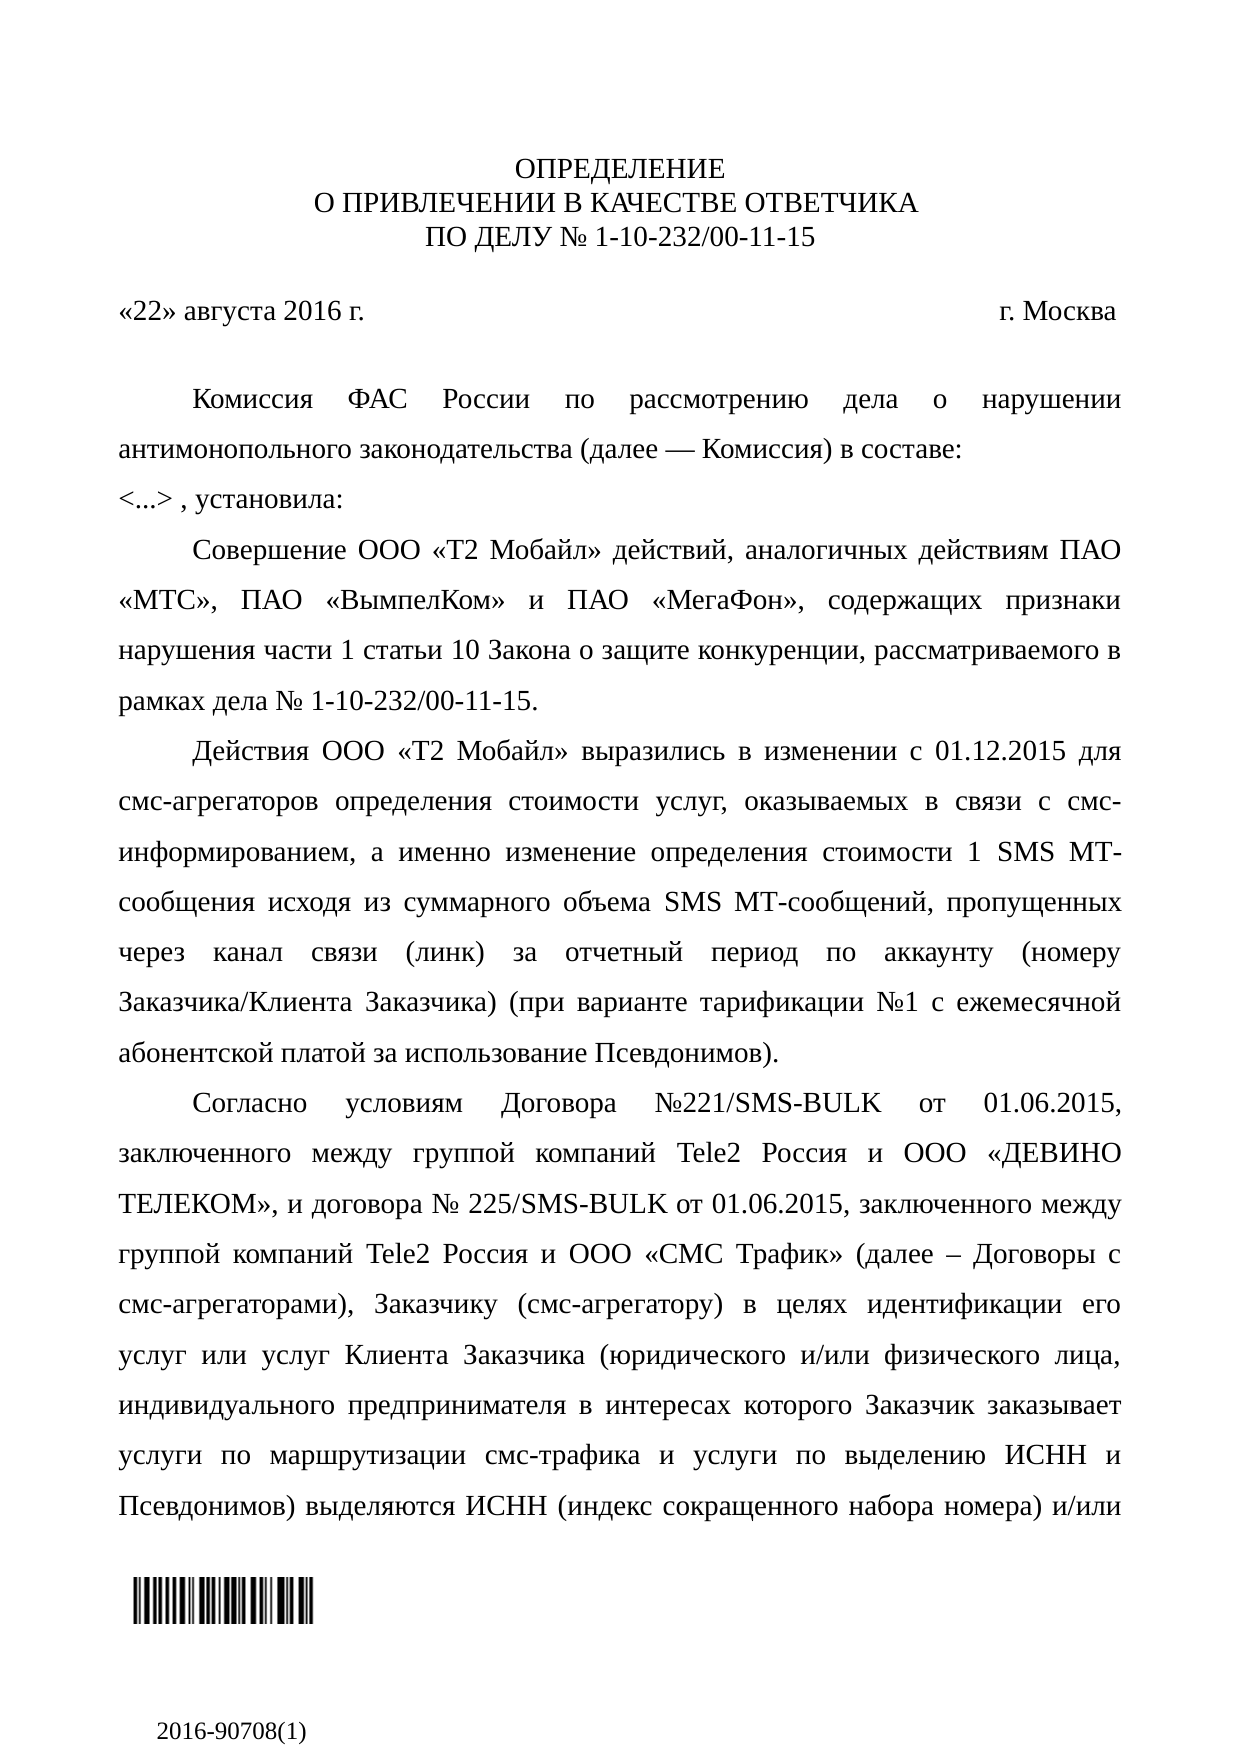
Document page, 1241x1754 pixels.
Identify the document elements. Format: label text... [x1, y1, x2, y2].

text <...> , установила: [118, 481, 1122, 515]
picture [118, 1577, 331, 1624]
text Совершение ООО «Т2 Мобайл» действий, аналогичных действиям ПАО «МТС», ПАО «ВымпелКом» и ПАО «МегаФон», содержащих признаки нарушения части 1 статьи 10 Закона о защите конкуренции, рассматриваемого в рамках дела № 1-10-232/00-11-15. [118, 532, 1122, 716]
text ПО ДЕЛУ № 1-10-232/00-11-15 [118, 219, 1122, 252]
text Комиссия ФАС России по рассмотрению дела о нарушении антимонопольного законодательства (далее — Комиссия) в составе: [118, 381, 1122, 465]
text ОПРЕДЕЛЕНИЕ [118, 152, 1122, 185]
text О ПРИВЛЕЧЕНИИ В КАЧЕСТВЕ ОТВЕТЧИКА [118, 185, 1122, 219]
text Согласно условиям Договора №221/SMS-BULK от 01.06.2015, заключенного между группой компаний Tele2 Россия и ООО «ДЕВИНО ТЕЛЕКОМ», и договора № 225/SMS-BULK от 01.06.2015, заключенного между группой компаний Tele2 Россия и ООО «СМС Трафик» (далее – Договоры с смс-агрегаторами), Заказчику (смс-агрегатору) в целях идентификации его услуг или услуг Клиента Заказчика (юридического и/или физического лица, индивидуального предпринимателя в интересах которого Заказчик заказывает услуги по маршрутизации смс-трафика и услуги по выделению ИСНН и Псевдонимов) выделяются ИСНН (индекс сокращенного набора номера) и/или [118, 1085, 1122, 1521]
text «22» августа 2016 г. г. Москва [118, 293, 1122, 327]
text Действия ООО «Т2 Мобайл» выразились в изменении с 01.12.2015 для смс-агрегаторов определения стоимости услуг, оказываемых в связи с смс-информированием, а именно изменение определения стоимости 1 SMS MT-сообщения исходя из суммарного объема SMS MT-сообщений, пропущенных через канал связи (линк) за отчетный период по аккаунту (номеру Заказчика/Клиента Заказчика) (при варианте тарификации №1 с ежемесячной абонентской платой за использование Псевдонимов). [118, 733, 1122, 1068]
